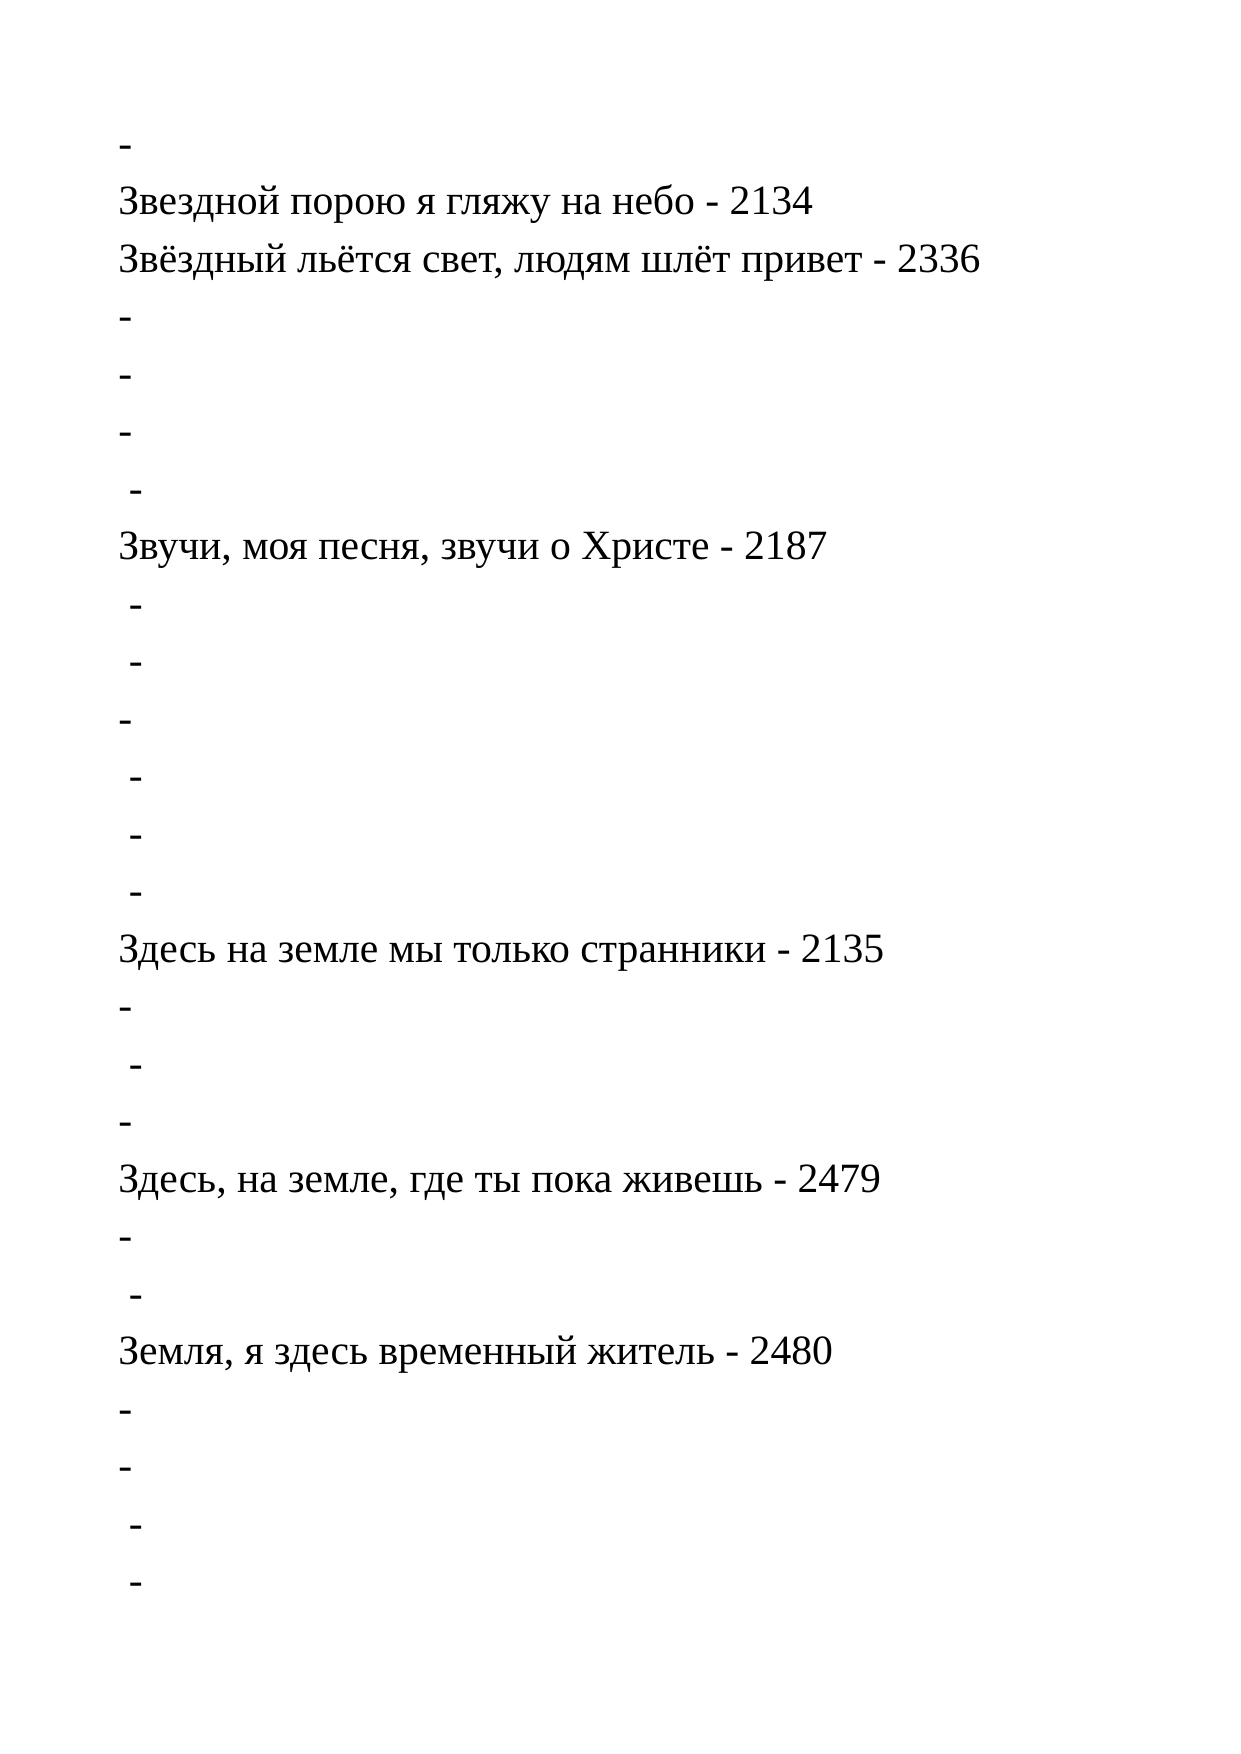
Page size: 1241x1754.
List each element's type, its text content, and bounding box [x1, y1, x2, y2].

text - - - Звездной порою я гляжу на небо - 2134 Звёздный льётся свет, людям шлёт привет - 2336 - - - - Звучи, моя песня, звучи о Христе - 2187 - - - - - - Здесь на земле мы только странники - 2135 - - - Здесь, на земле, где ты пока живешь - 2479 - - Земля, я здесь временный житель - 2480 [118, 118, 1122, 1603]
